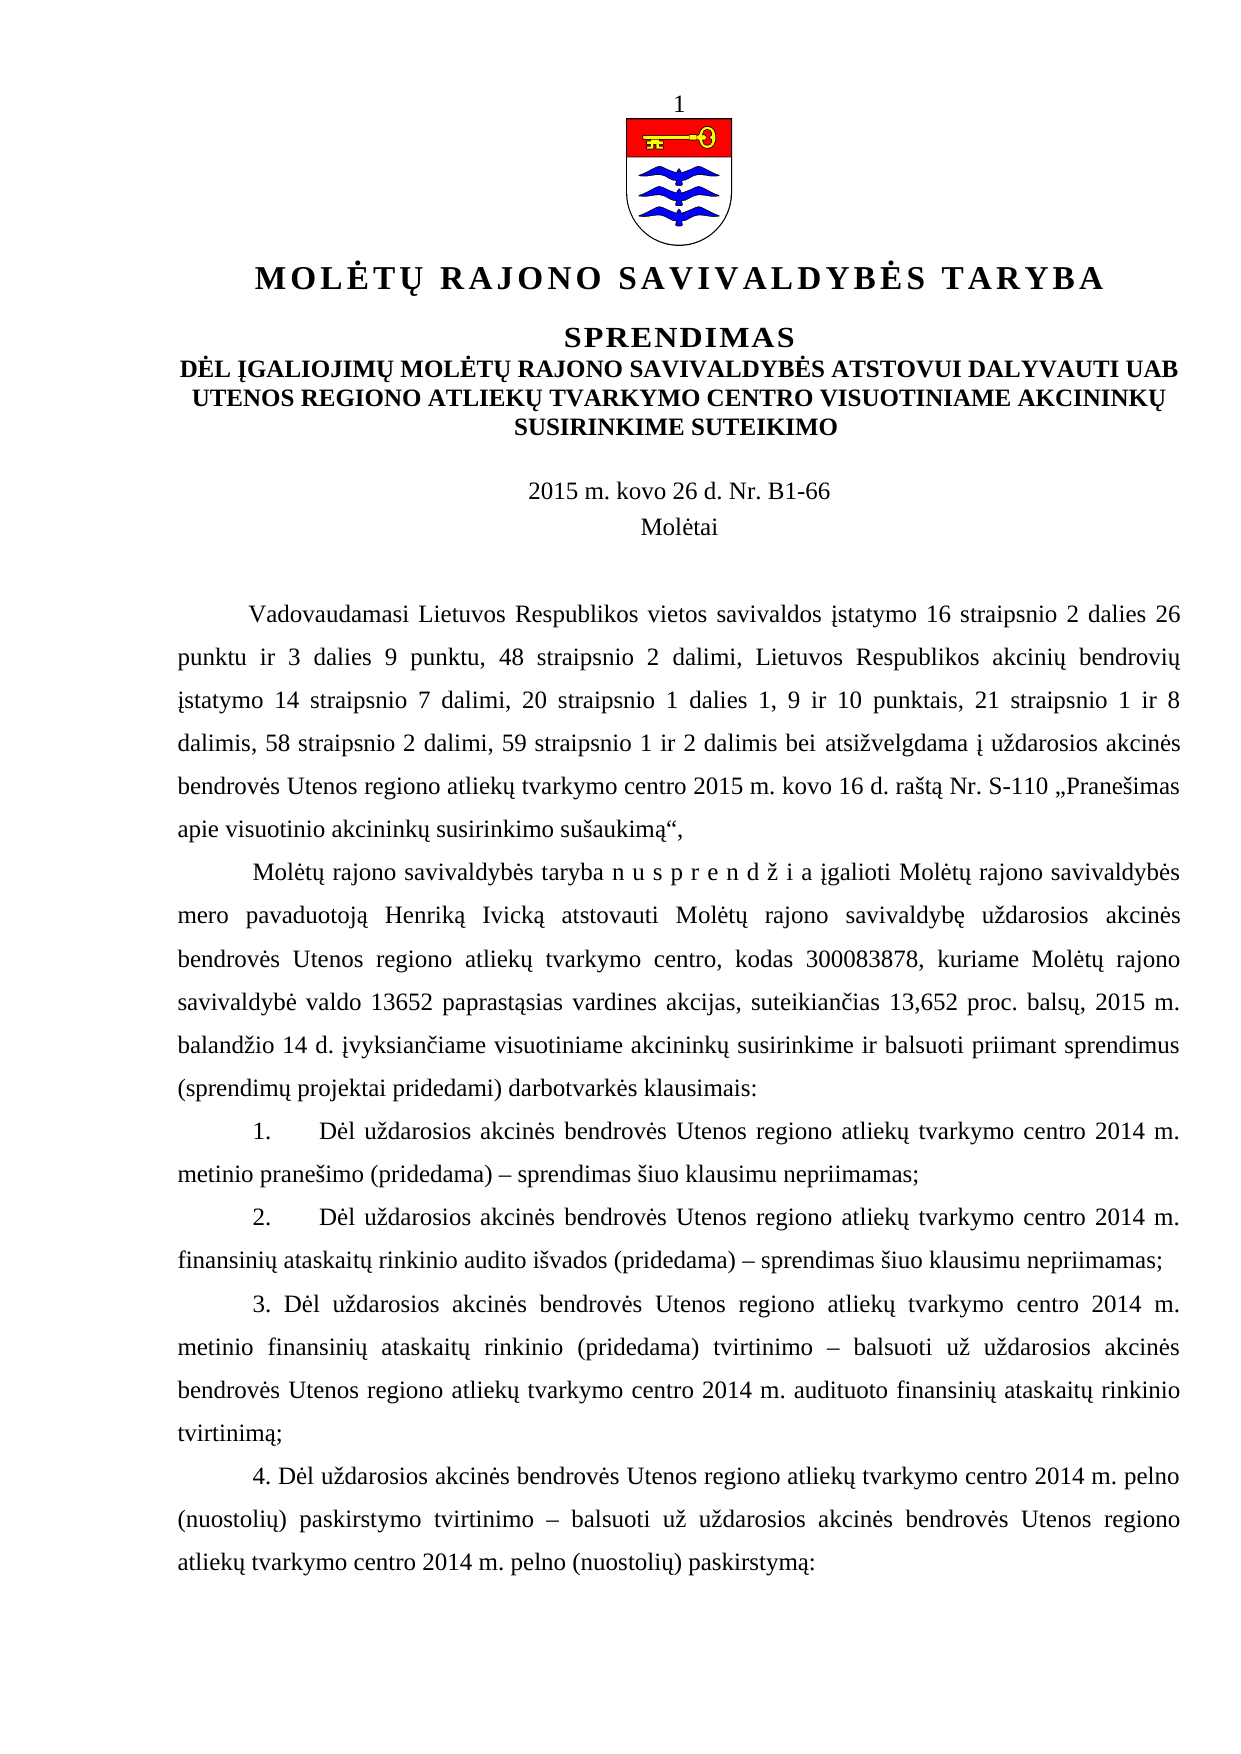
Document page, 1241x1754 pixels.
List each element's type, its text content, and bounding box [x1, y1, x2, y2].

text Dėl įgaliojimų Molėtų rajono savivaldybės atstovui dalyvauti UAB Utenos regiono atlieKų tvarkymo centro visuotiniame akcininkų susirinkime suteikimo [177, 354, 1181, 469]
text 4. Dėl uždarosios akcinės bendrovės Utenos regiono atliekų tvarkymo centro 2014 m. pelno (nuostolių) paskirstymo tvirtinimo – balsuoti už uždarosios akcinės bendrovės Utenos regiono atliekų tvarkymo centro 2014 m. pelno (nuostolių) paskirstymą: [177, 1461, 1181, 1576]
text 2015 m. kovo 26 d. Nr. B1-66 [177, 476, 1181, 505]
text 3. Dėl uždarosios akcinės bendrovės Utenos regiono atliekų tvarkymo centro 2014 m. metinio finansinių ataskaitų rinkinio (pridedama) tvirtinimo – balsuoti už uždarosios akcinės bendrovės Utenos regiono atliekų tvarkymo centro 2014 m. audituoto finansinių ataskaitų rinkinio tvirtinimą; [177, 1289, 1181, 1447]
text Molėtų rajono savivaldybės taryba n u s p r e n d ž i a įgalioti Molėtų rajono savivaldybės mero pavaduotoją Henriką Ivicką atstovauti Molėtų rajono savivaldybę uždarosios akcinės bendrovės Utenos regiono atliekų tvarkymo centro, kodas 300083878, kuriame Molėtų rajono savivaldybė valdo 13652 paprastąsias vardines akcijas, suteikiančias 13,652 proc. balsų, 2015 m. balandžio 14 d. įvyksiančiame visuotiniame akcininkų susirinkime ir balsuoti priimant sprendimus (sprendimų projektai pridedami) darbotvarkės klausimais: [177, 857, 1181, 1102]
text 1. Dėl uždarosios akcinės bendrovės Utenos regiono atliekų tvarkymo centro 2014 m. metinio pranešimo (pridedama) – sprendimas šiuo klausimu nepriimamas; [177, 1116, 1181, 1188]
text SPRENDIMAS [177, 321, 1181, 354]
text 2. Dėl uždarosios akcinės bendrovės Utenos regiono atliekų tvarkymo centro 2014 m. finansinių ataskaitų rinkinio audito išvados (pridedama) – sprendimas šiuo klausimu nepriimamas; [177, 1202, 1181, 1274]
text Vadovaudamasi Lietuvos Respublikos vietos savivaldos įstatymo 16 straipsnio 2 dalies 26 punktu ir 3 dalies 9 punktu, 48 straipsnio 2 dalimi, Lietuvos Respublikos akcinių bendrovių įstatymo 14 straipsnio 7 dalimi, 20 straipsnio 1 dalies 1, 9 ir 10 punktais, 21 straipsnio 1 ir 8 dalimis, 58 straipsnio 2 dalimi, 59 straipsnio 1 ir 2 dalimis bei atsižvelgdama į uždarosios akcinės bendrovės Utenos regiono atliekų tvarkymo centro 2015 m. kovo 16 d. raštą Nr. S-110 „Pranešimas apie visuotinio akcininkų susirinkimo sušaukimą“, [177, 599, 1181, 843]
text Molėtų rajono savivaldybės taryba [177, 258, 1181, 297]
text Molėtai [177, 512, 1181, 541]
